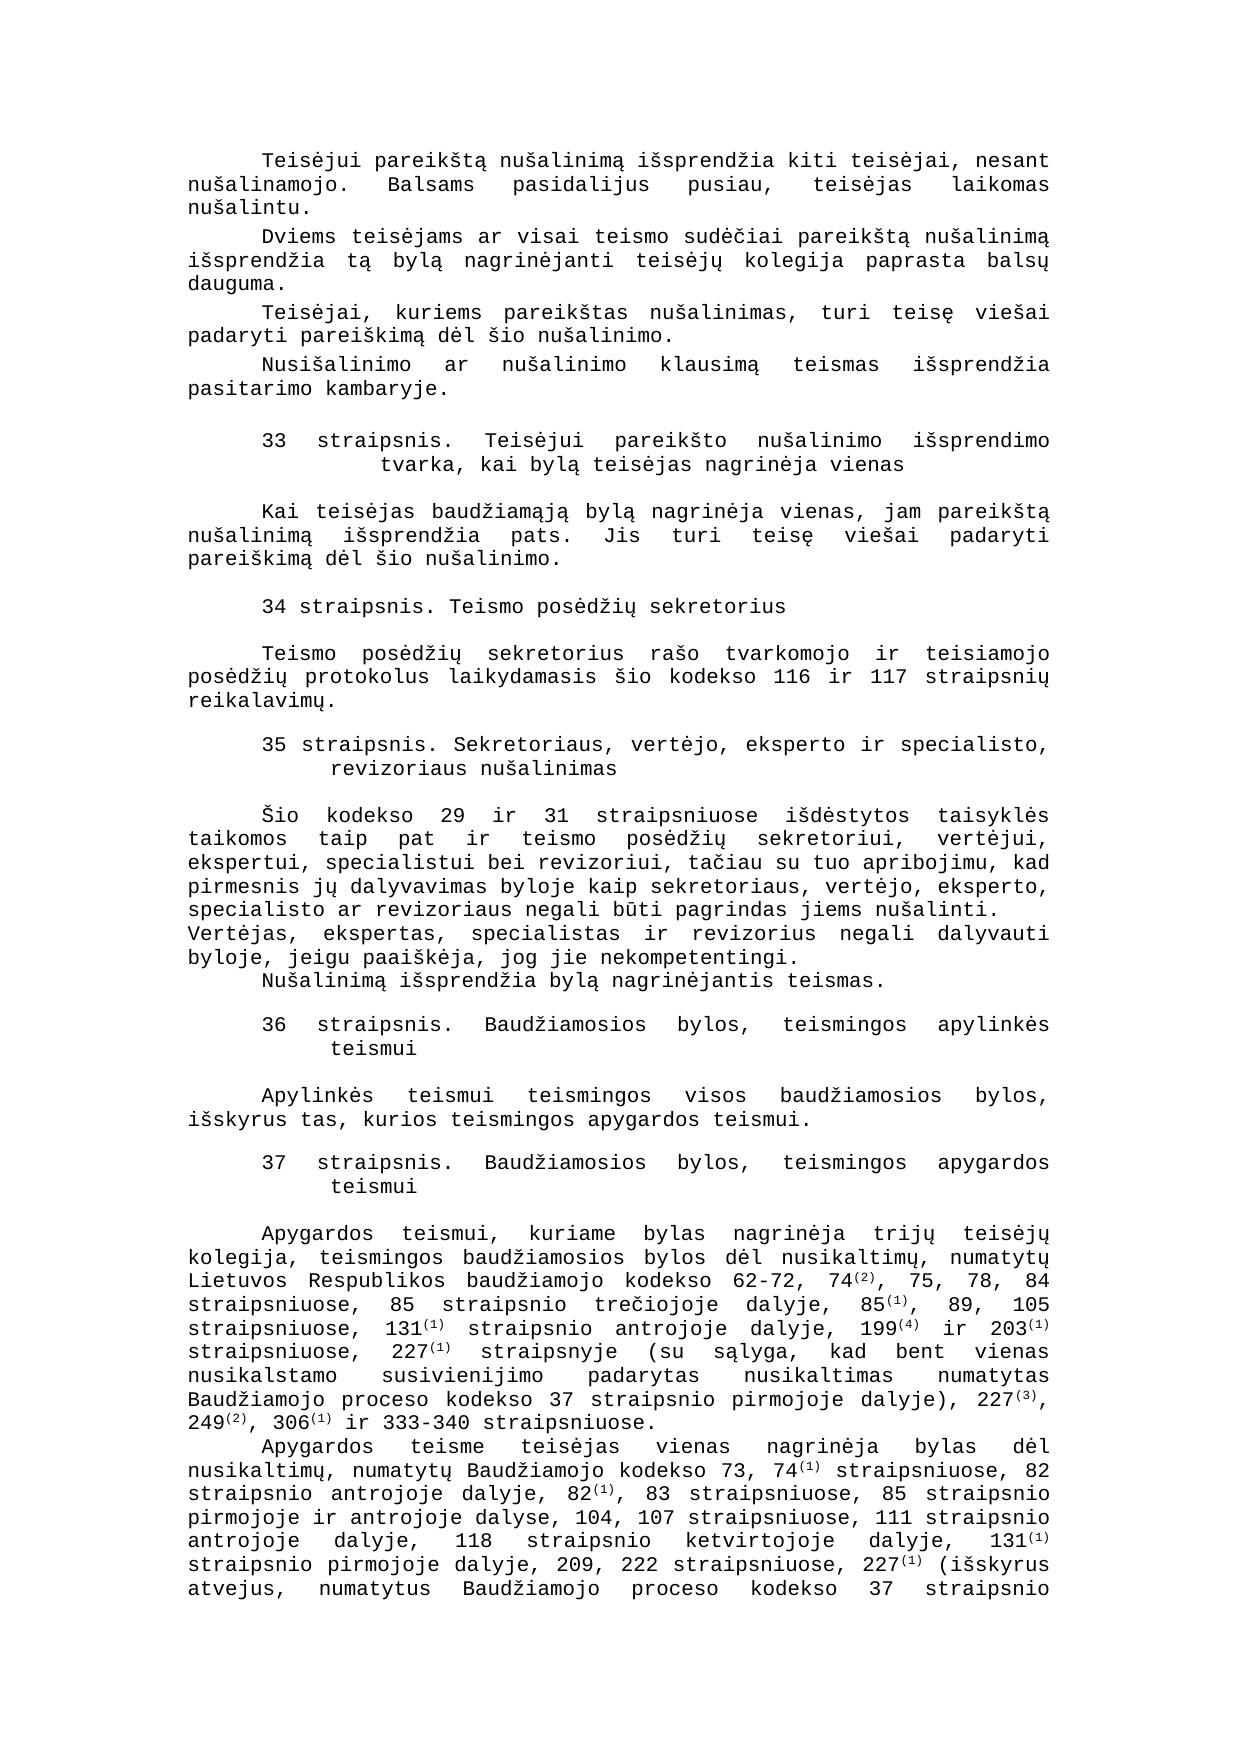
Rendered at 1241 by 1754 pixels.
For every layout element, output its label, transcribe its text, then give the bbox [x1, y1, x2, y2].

text 36 straipsnis. Baudžiamosios bylos, teismingos apylinkės teismui [261, 1014, 1050, 1061]
text Teisėjai, kuriems pareikštas nušalinimas, turi teisę viešai padaryti pareiškimą dėl šio nušalinimo. [187, 302, 1050, 349]
text Teismo posėdžių sekretorius rašo tvarkomojo ir teisiamojo posėdžių protokolus laikydamasis šio kodekso 116 ir 117 straipsnių reikalavimų. [187, 643, 1050, 714]
text 35 straipsnis. Sekretoriaus, vertėjo, eksperto ir specialisto, revizoriaus nušalinimas [261, 734, 1050, 781]
text 34 straipsnis. Teismo posėdžių sekretorius [212, 596, 1050, 619]
text Apygardos teismui, kuriame bylas nagrinėja trijų teisėjų kolegija, teismingos baudžiamosios bylos dėl nusikaltimų, numatytų Lietuvos Respublikos baudžiamojo kodekso 62-72, 74(2), 75, 78, 84 straipsniuose, 85 straipsnio trečiojoje dalyje, 85(1), 89, 105 straipsniuose, 131(1) straipsnio antrojoje dalyje, 199(4) ir 203(1) straipsniuose, 227(1) straipsnyje (su sąlyga, kad bent vienas nusikalstamo susivienijimo padarytas nusikaltimas numatytas Baudžiamojo proceso kodekso 37 straipsnio pirmojoje dalyje), 227(3), 249(2), 306(1) ir 333-340 straipsniuose. [187, 1223, 1050, 1436]
text Nusišalinimo ar nušalinimo klausimą teismas išsprendžia pasitarimo kambaryje. [187, 354, 1050, 401]
text Teisėjui pareikštą nušalinimą išsprendžia kiti teisėjai, nesant nušalinamojo. Balsams pasidalijus pusiau, teisėjas laikomas nušalintu. [187, 150, 1050, 221]
text Vertėjas, ekspertas, specialistas ir revizorius negali dalyvauti byloje, jeigu paaiškėja, jog jie nekompetentingi. [187, 923, 1050, 970]
text Apylinkės teismui teismingos visos baudžiamosios bylos, išskyrus tas, kurios teismingos apygardos teismui. [187, 1085, 1050, 1132]
text Šio kodekso 29 ir 31 straipsniuose išdėstytos taisyklės taikomos taip pat ir teismo posėdžių sekretoriui, vertėjui, ekspertui, specialistui bei revizoriui, tačiau su tuo apribojimu, kad pirmesnis jų dalyvavimas byloje kaip sekretoriaus, vertėjo, eksperto, specialisto ar revizoriaus negali būti pagrindas jiems nušalinti. [187, 805, 1050, 923]
text Kai teisėjas baudžiamąją bylą nagrinėja vienas, jam pareikštą nušalinimą išsprendžia pats. Jis turi teisę viešai padaryti pareiškimą dėl šio nušalinimo. [187, 501, 1050, 572]
text Dviems teisėjams ar visai teismo sudėčiai pareikštą nušalinimą išsprendžia tą bylą nagrinėjanti teisėjų kolegija paprasta balsų dauguma. [187, 226, 1050, 297]
text Apygardos teisme teisėjas vienas nagrinėja bylas dėl nusikaltimų, numatytų Baudžiamojo kodekso 73, 74(1) straipsniuose, 82 straipsnio antrojoje dalyje, 82(1), 83 straipsniuose, 85 straipsnio pirmojoje ir antrojoje dalyse, 104, 107 straipsniuose, 111 straipsnio antrojoje dalyje, 118 straipsnio ketvirtojoje dalyje, 131(1) straipsnio pirmojoje dalyje, 209, 222 straipsniuose, 227(1) (išskyrus atvejus, numatytus Baudžiamojo proceso kodekso 37 straipsnio [187, 1436, 1050, 1601]
text 37 straipsnis. Baudžiamosios bylos, teismingos apygardos teismui [261, 1152, 1050, 1199]
text 33 straipsnis. Teisėjui pareikšto nušalinimo išsprendimo tvarka, kai bylą teisėjas nagrinėja vienas [261, 430, 1050, 477]
text Nušalinimą išsprendžia bylą nagrinėjantis teismas. [187, 970, 1050, 994]
